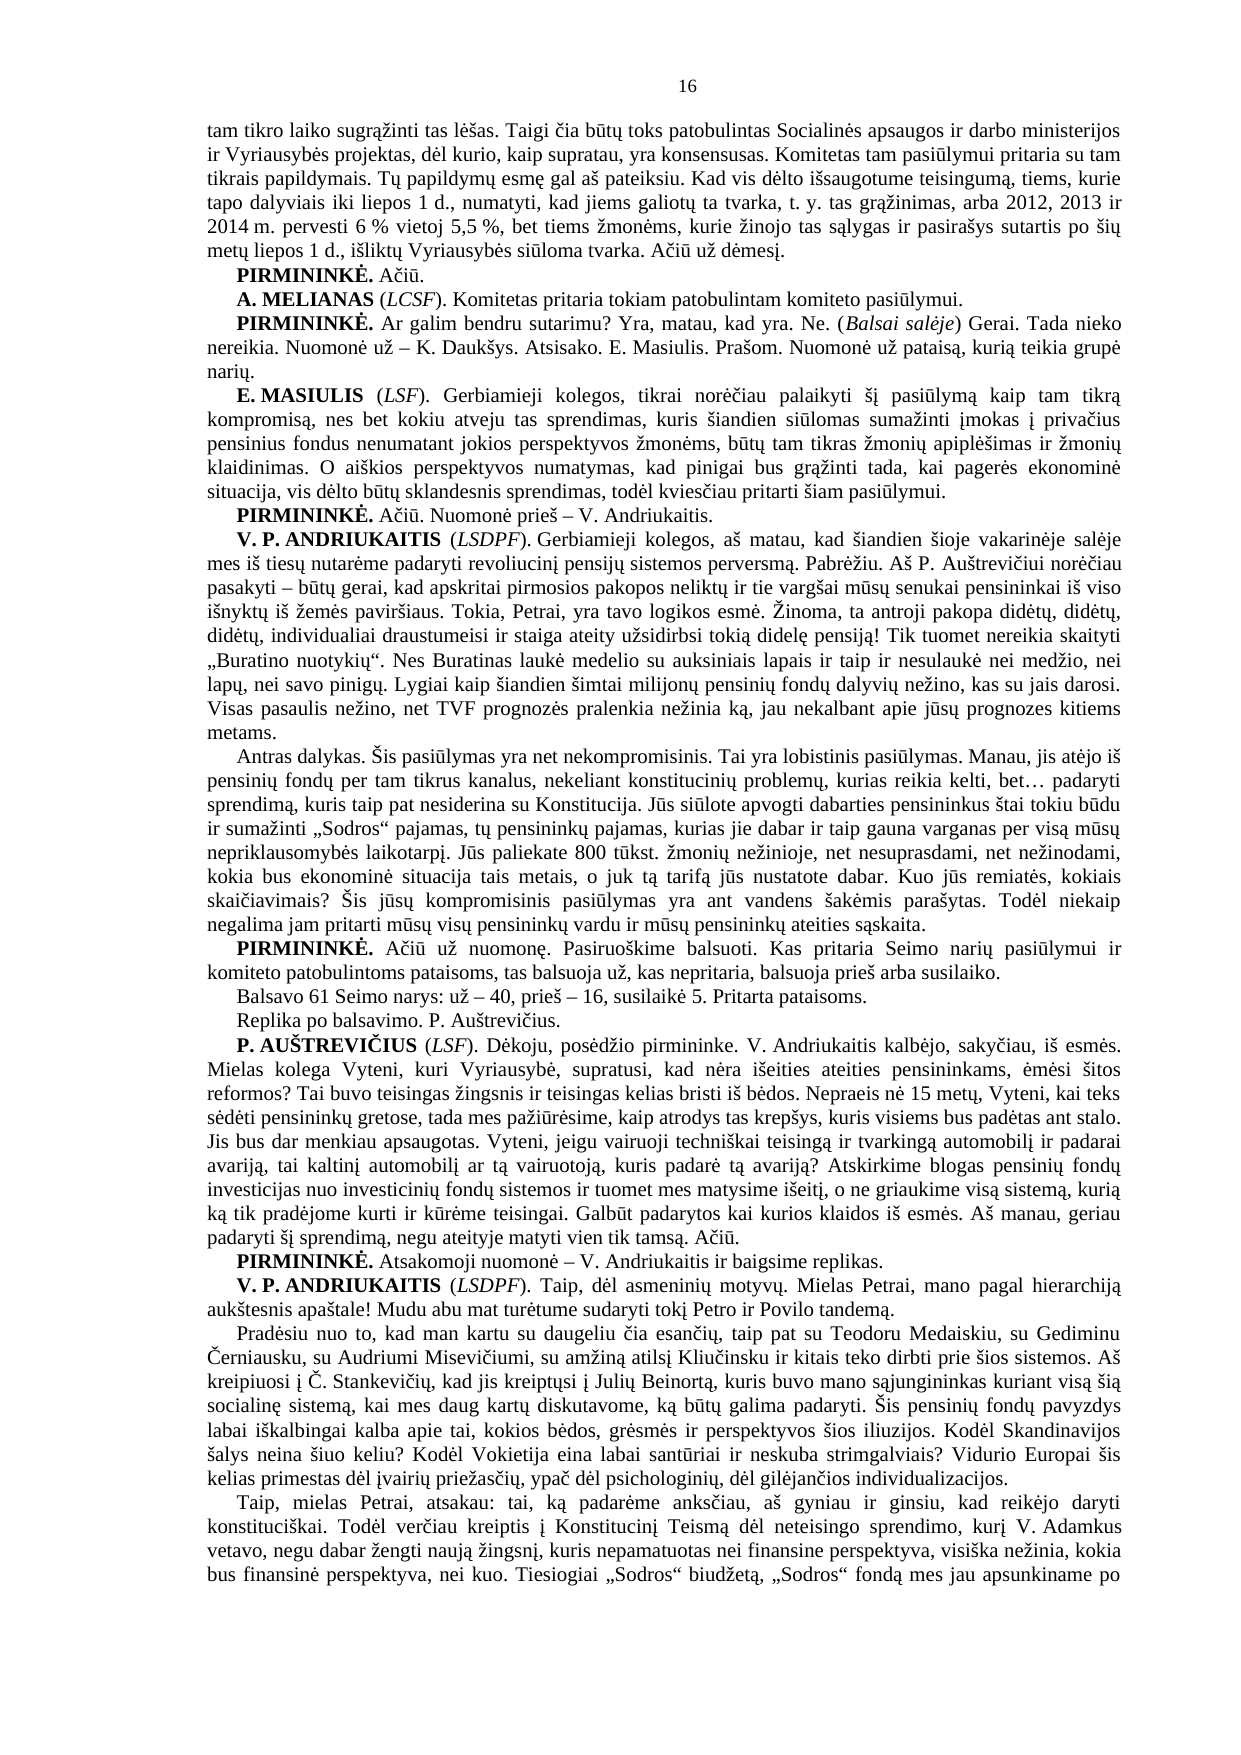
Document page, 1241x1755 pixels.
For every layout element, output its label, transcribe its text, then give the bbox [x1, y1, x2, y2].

text V. P. ANDRIUKAITIS (LSDPF). Taip, dėl asmeninių motyvų. Mielas Petrai, mano pagal hierarchiją aukštesnis apaštale! Mudu abu mat turėtume sudaryti tokį Petro ir Povilo tandemą. [207, 1273, 1122, 1321]
text PIRMININKĖ. Ar galim bendru sutarimu? Yra, matau, kad yra. Ne. (Balsai salėje) Gerai. Tada nieko nereikia. Nuomonė už – K. Daukšys. Atsisako. E. Masiulis. Prašom. Nuomonė už pataisą, kurią teikia grupė narių. [207, 311, 1122, 383]
text A. MELIANAS (LCSF). Komitetas pritaria tokiam patobulintam komiteto pasiūlymui. [207, 287, 1122, 311]
text P. AUŠTREVIČIUS (LSF). Dėkoju, posėdžio pirmininke. V. Andriukaitis kalbėjo, sakyčiau, iš esmės. Mielas kolega Vyteni, kuri Vyriausybė, supratusi, kad nėra išeities ateities pensininkams, ėmėsi šitos reformos? Tai buvo teisingas žingsnis ir teisingas kelias bristi iš bėdos. Nepraeis nė 15 metų, Vyteni, kai teks sėdėti pensininkų gretose, tada mes pažiūrėsime, kaip atrodys tas krepšys, kuris visiems bus padėtas ant stalo. Jis bus dar menkiau apsaugotas. Vyteni, jeigu vairuoji techniškai teisingą ir tvarkingą automobilį ir padarai avariją, tai kaltinį automobilį ar tą vairuotoją, kuris padarė tą avariją? Atskirkime blogas pensinių fondų investicijas nuo investicinių fondų sistemos ir tuomet mes matysime išeitį, o ne griaukime visą sistemą, kurią ką tik pradėjome kurti ir kūrėme teisingai. Galbūt padarytos kai kurios klaidos iš esmės. Aš manau, geriau padaryti šį sprendimą, negu ateityje matyti vien tik tamsą. Ačiū. [207, 1032, 1122, 1249]
text V. P. ANDRIUKAITIS (LSDPF). Gerbiamieji kolegos, aš matau, kad šiandien šioje vakarinėje salėje mes iš tiesų nutarėme padaryti revoliucinį pensijų sistemos perversmą. Pabrėžiu. Aš P. Auštrevičiui norėčiau pasakyti – būtų gerai, kad apskritai pirmosios pakopos neliktų ir tie vargšai mūsų senukai pensininkai iš viso išnyktų iš žemės paviršiaus. Tokia, Petrai, yra tavo logikos esmė. Žinoma, ta antroji pakopa didėtų, didėtų, didėtų, individualiai draustumeisi ir staiga ateity užsidirbsi tokią didelę pensiją! Tik tuomet nereikia skaityti „Buratino nuotykių“. Nes Buratinas laukė medelio su auksiniais lapais ir taip ir nesulaukė nei medžio, nei lapų, nei savo pinigų. Lygiai kaip šiandien šimtai milijonų pensinių fondų dalyvių nežino, kas su jais darosi. Visas pasaulis nežino, net TVF prognozės pralenkia nežinia ką, jau nekalbant apie jūsų prognozes kitiems metams. [207, 527, 1122, 744]
text Antras dalykas. Šis pasiūlymas yra net nekompromisinis. Tai yra lobistinis pasiūlymas. Manau, jis atėjo iš pensinių fondų per tam tikrus kanalus, nekeliant konstitucinių problemų, kurias reikia kelti, bet… padaryti sprendimą, kuris taip pat nesiderina su Konstitucija. Jūs siūlote apvogti dabarties pensininkus štai tokiu būdu ir sumažinti „Sodros“ pajamas, tų pensininkų pajamas, kurias jie dabar ir taip gauna varganas per visą mūsų nepriklausomybės laikotarpį. Jūs paliekate 800 tūkst. žmonių nežinioje, net nesuprasdami, net nežinodami, kokia bus ekonominė situacija tais metais, o juk tą tarifą jūs nustatote dabar. Kuo jūs remiatės, kokiais skaičiavimais? Šis jūsų kompromisinis pasiūlymas yra ant vandens šakėmis parašytas. Todėl niekaip negalima jam pritarti mūsų visų pensininkų vardu ir mūsų pensininkų ateities sąskaita. [207, 744, 1122, 936]
text Replika po balsavimo. P. Auštrevičius. [207, 1008, 1122, 1032]
text Pradėsiu nuo to, kad man kartu su daugeliu čia esančių, taip pat su Teodoru Medaiskiu, su Gediminu Černiausku, su Audriumi Misevičiumi, su amžiną atilsį Kliučinsku ir kitais teko dirbti prie šios sistemos. Aš kreipiuosi į Č. Stankevičių, kad jis kreiptųsi į Julių Beinortą, kuris buvo mano sąjungininkas kuriant visą šią socialinę sistemą, kai mes daug kartų diskutavome, ką būtų galima padaryti. Šis pensinių fondų pavyzdys labai iškalbingai kalba apie tai, kokios bėdos, grėsmės ir perspektyvos šios iliuzijos. Kodėl Skandinavijos šalys neina šiuo keliu? Kodėl Vokietija eina labai santūriai ir neskuba strimgalviais? Vidurio Europai šis kelias primestas dėl įvairių priežasčių, ypač dėl psichologinių, dėl gilėjančios individualizacijos. [207, 1321, 1122, 1490]
text Balsavo 61 Seimo narys: už – 40, prieš – 16, susilaikė 5. Pritarta pataisoms. [207, 984, 1122, 1008]
text tam tikro laiko sugrąžinti tas lėšas. Taigi čia būtų toks patobulintas Socialinės apsaugos ir darbo ministerijos ir Vyriausybės projektas, dėl kurio, kaip supratau, yra konsensusas. Komitetas tam pasiūlymui pritaria su tam tikrais papildymais. Tų papildymų esmę gal aš pateiksiu. Kad vis dėlto išsaugotume teisingumą, tiems, kurie tapo dalyviais iki liepos 1 d., numatyti, kad jiems galiotų ta tvarka, t. y. tas grąžinimas, arba 2012, 2013 ir 2014 m. pervesti 6 % vietoj 5,5 %, bet tiems žmonėms, kurie žinojo tas sąlygas ir pasirašys sutartis po šių metų liepos 1 d., išliktų Vyriausybės siūloma tvarka. Ačiū už dėmesį. [207, 118, 1122, 262]
text PIRMININKĖ. Ačiū. Nuomonė prieš – V. Andriukaitis. [207, 503, 1122, 527]
text PIRMININKĖ. Ačiū už nuomonę. Pasiruoškime balsuoti. Kas pritaria Seimo narių pasiūlymui ir komiteto patobulintoms pataisoms, tas balsuoja už, kas nepritaria, balsuoja prieš arba susilaiko. [207, 936, 1122, 984]
text Taip, mielas Petrai, atsakau: tai, ką padarėme anksčiau, aš gyniau ir ginsiu, kad reikėjo daryti konstituciškai. Todėl verčiau kreiptis į Konstitucinį Teismą dėl neteisingo sprendimo, kurį V. Adamkus vetavo, negu dabar žengti naują žingsnį, kuris nepamatuotas nei finansine perspektyva, visiška nežinia, kokia bus finansinė perspektyva, nei kuo. Tiesiogiai „Sodros“ biudžetą, „Sodros“ fondą mes jau apsunkiname po [207, 1490, 1122, 1586]
text PIRMININKĖ. Ačiū. [207, 262, 1122, 287]
text E. MASIULIS (LSF). Gerbiamieji kolegos, tikrai norėčiau palaikyti šį pasiūlymą kaip tam tikrą kompromisą, nes bet kokiu atveju tas sprendimas, kuris šiandien siūlomas sumažinti įmokas į privačius pensinius fondus nenumatant jokios perspektyvos žmonėms, būtų tam tikras žmonių apiplėšimas ir žmonių klaidinimas. O aiškios perspektyvos numatymas, kad pinigai bus grąžinti tada, kai pagerės ekonominė situacija, vis dėlto būtų sklandesnis sprendimas, todėl kviesčiau pritarti šiam pasiūlymui. [207, 383, 1122, 503]
text PIRMININKĖ. Atsakomoji nuomonė – V. Andriukaitis ir baigsime replikas. [207, 1249, 1122, 1273]
